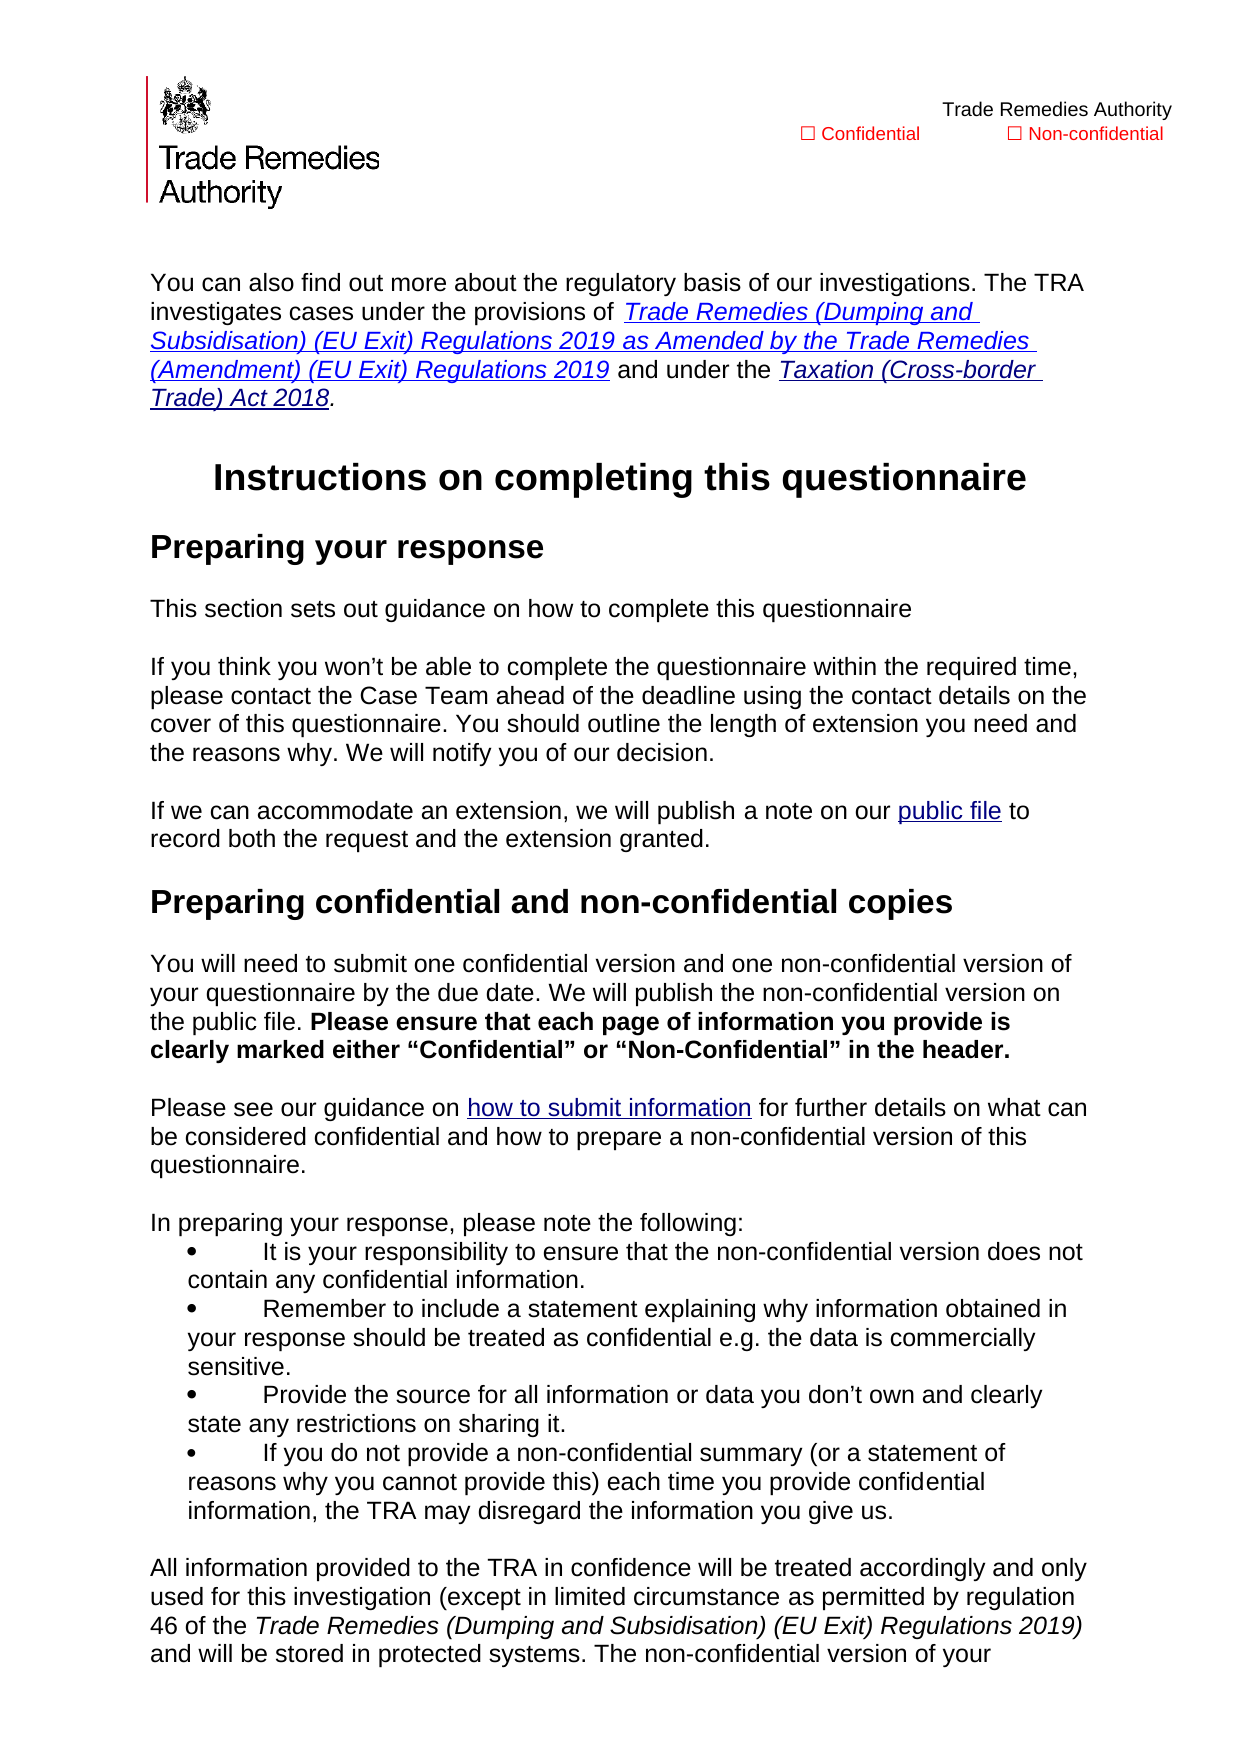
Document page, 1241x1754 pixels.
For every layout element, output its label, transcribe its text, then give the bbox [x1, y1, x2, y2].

text You will need to submit one confidential version and one non-confidential version of your questionnaire by the due date. We will publish the non-confidential version on the public file. Please ensure that each page of information you provide is clearly marked either “Confidential” or “Non-Confidential” in the header. [150, 949, 1090, 1064]
text You can also find out more about the regulatory basis of our investigations. The TRA investigates cases under the provisions of Trade Remedies (Dumping and Subsidisation) (EU Exit) Regulations 2019 as Amended by the Trade Remedies (Amendment) (EU Exit) Regulations 2019 and under the Taxation (Cross-border Trade) Act 2018. [150, 268, 1090, 412]
list If you do not provide a non-confidential summary (or a statement of reasons why you cannot provide this) each time you provide confidential information, the TRA may disregard the information you give us. [187, 1438, 1090, 1524]
text Instructions on completing this questionnaire [150, 455, 1090, 498]
text If you think you won’t be able to complete the questionnaire within the required time, please contact the Case Team ahead of the deadline using the contact details on the cover of this questionnaire. You should outline the length of extension you need and the reasons why. We will notify you of our decision. [150, 652, 1090, 767]
list Provide the source for all information or data you don’t own and clearly state any restrictions on sharing it. [187, 1381, 1090, 1438]
list Remember to include a statement explaining why information obtained in your response should be treated as confidential e.g. the data is commercially sensitive. [187, 1294, 1090, 1381]
text If we can accommodate an extension, we will publish a note on our public file to record both the request and the extension granted. [150, 796, 1090, 853]
text All information provided to the TRA in confidence will be treated accordingly and only used for this investigation (except in limited circumstance as permitted by regulation 46 of the Trade Remedies (Dumping and Subsidisation) (EU Exit) Regulations 2019) and will be stored in protected systems. The non-confidential version of your [150, 1553, 1090, 1668]
text Preparing your response [150, 527, 1090, 566]
list It is your responsibility to ensure that the non-confidential version does not contain any confidential information. [187, 1237, 1090, 1294]
text Please see our guidance on how to submit information for further details on what can be considered confidential and how to prepare a non-confidential version of this questionnaire. [150, 1093, 1090, 1179]
text Preparing confidential and non-confidential copies [150, 882, 1090, 920]
text In preparing your response, please note the following: [150, 1208, 1090, 1237]
text This section sets out guidance on how to complete this questionnaire [150, 594, 1090, 623]
